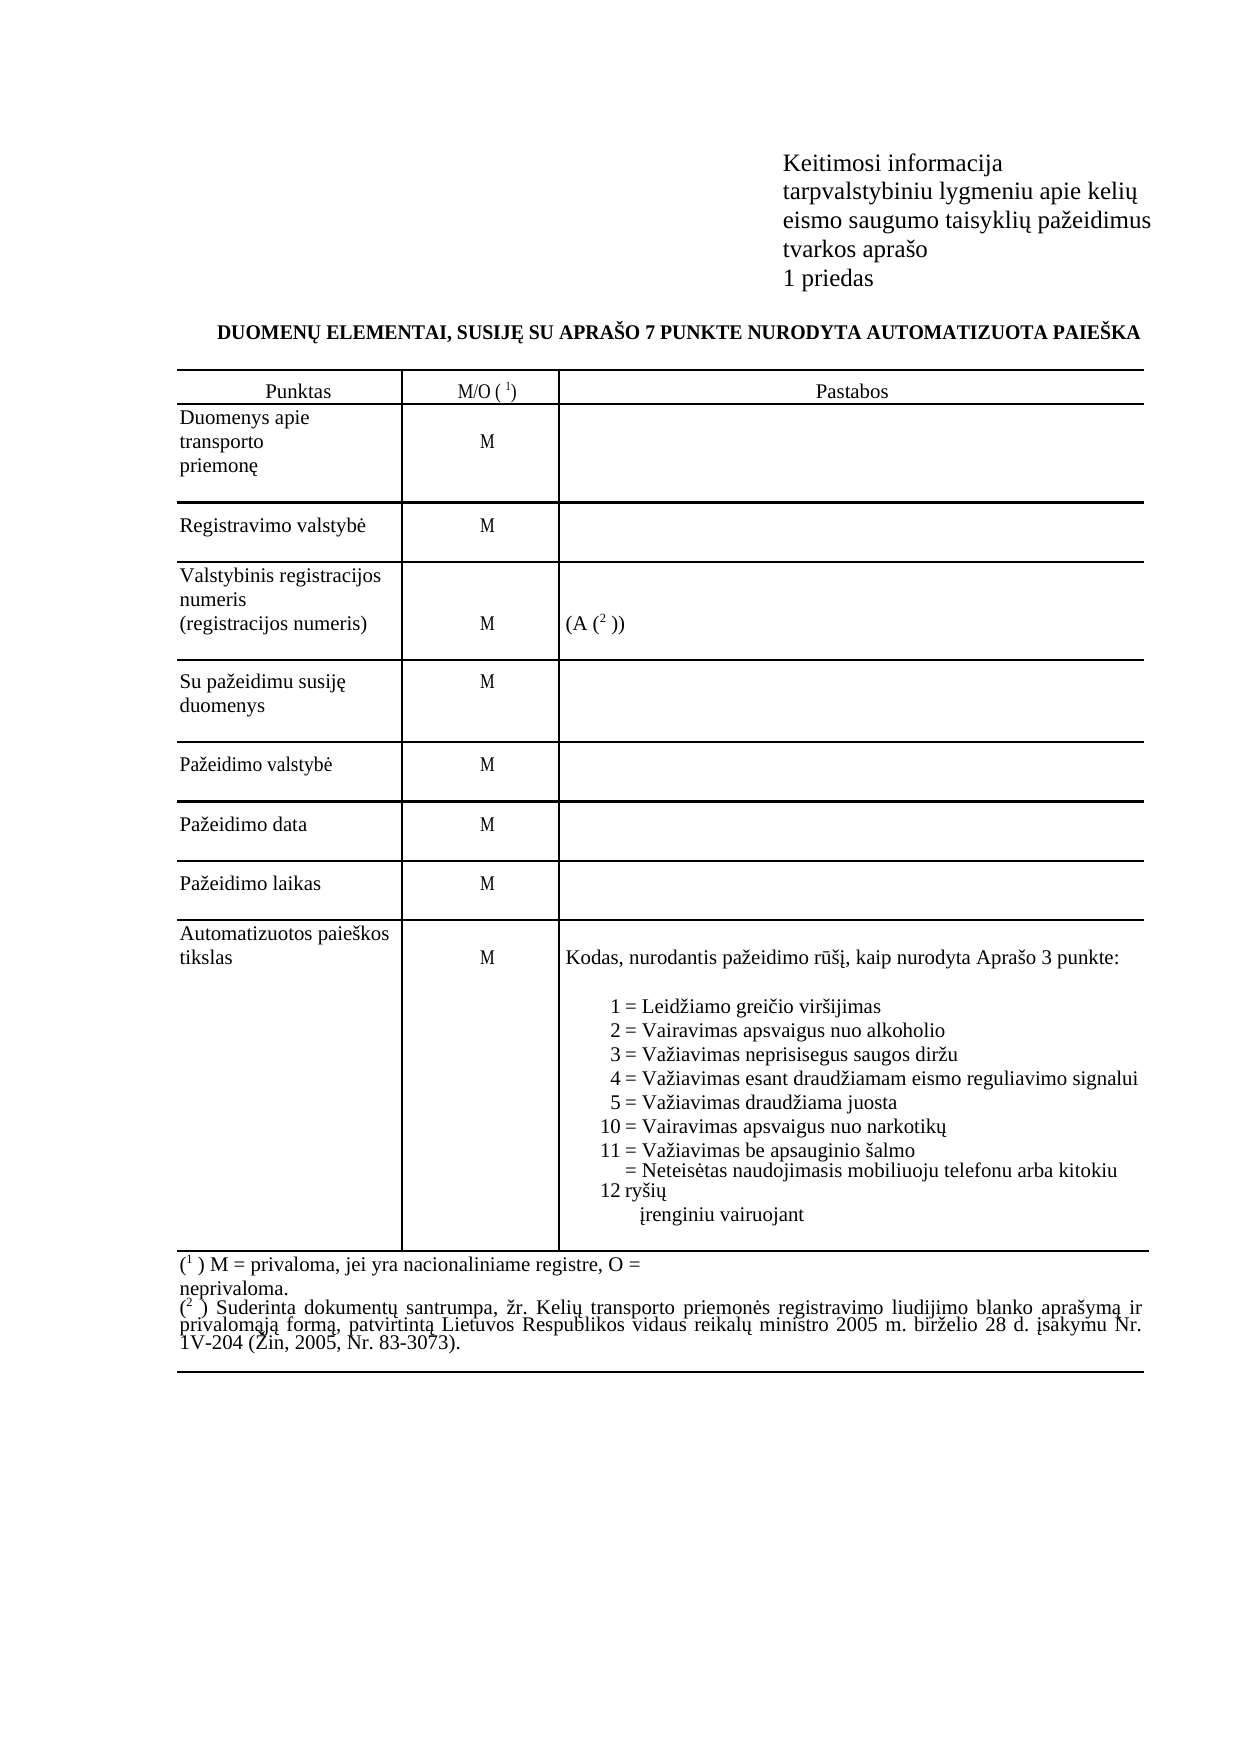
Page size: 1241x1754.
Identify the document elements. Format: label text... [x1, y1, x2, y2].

table_cell [392, 1090, 401, 1114]
table_cell [1212, 369, 1226, 403]
table_cell [1212, 659, 1226, 693]
table_cell [1144, 537, 1149, 561]
table_cell Pažeidimo data [177, 803, 392, 836]
table_cell [1149, 1162, 1153, 1202]
table_cell Su pažeidimu susiję [177, 661, 392, 693]
table_cell duomenys [177, 693, 392, 717]
table_cell [392, 1066, 401, 1089]
table_cell [177, 895, 219, 919]
text Keitimosi informacija [177, 148, 1181, 176]
table_cell [392, 921, 401, 969]
table_cell [219, 1041, 273, 1066]
table_cell [177, 1202, 219, 1226]
table_cell [560, 803, 651, 836]
table_cell [560, 661, 651, 693]
table_cell [560, 478, 651, 501]
table_cell [274, 1226, 401, 1250]
table_cell [1149, 1202, 1226, 1226]
table_cell [1212, 478, 1226, 501]
table_cell [219, 1162, 273, 1202]
table_cell [1153, 800, 1212, 836]
table_cell [177, 993, 219, 1017]
table_cell [554, 776, 558, 800]
table_cell [1153, 478, 1212, 501]
table_cell [392, 969, 401, 993]
table_cell M/O ( 1) [403, 371, 554, 403]
table_cell [1085, 803, 1144, 836]
table_cell [651, 405, 1085, 453]
table_cell [274, 1138, 392, 1162]
table_cell [274, 478, 392, 501]
table_header [392, 344, 402, 369]
table_cell [1212, 537, 1226, 561]
table_cell [1153, 1090, 1212, 1114]
table_cell [1153, 717, 1212, 741]
table_cell [1212, 1114, 1226, 1138]
table_cell [554, 1162, 558, 1202]
table_cell [1149, 1226, 1226, 1250]
table_header [651, 344, 1085, 369]
table_cell [1149, 1041, 1153, 1066]
table_cell [1153, 1250, 1212, 1300]
table_cell [1153, 501, 1212, 537]
table_cell [651, 717, 1085, 741]
table_cell [1212, 501, 1226, 537]
table_cell [392, 1162, 401, 1202]
table_cell [1144, 1090, 1149, 1114]
table_cell [859, 1252, 1085, 1300]
table_cell [1149, 969, 1212, 993]
table_cell [651, 743, 1085, 776]
table_cell [274, 776, 392, 800]
table_cell [1144, 860, 1149, 895]
table_cell [1212, 1250, 1226, 1300]
table_cell [554, 504, 558, 537]
table_cell [403, 993, 554, 1017]
table_cell (A (2 )) [560, 563, 1085, 635]
table_cell M [403, 743, 554, 776]
table_cell [403, 776, 554, 800]
table_cell [177, 776, 219, 800]
table_cell [1212, 1300, 1226, 1353]
table_cell [403, 895, 554, 919]
table_cell [1153, 836, 1212, 860]
table_cell [1085, 453, 1144, 477]
table_cell [1212, 969, 1226, 993]
table_cell [177, 1114, 219, 1138]
table_cell [403, 1066, 554, 1089]
table_cell [1212, 635, 1226, 659]
table_cell [1144, 1300, 1149, 1353]
table_cell [651, 776, 1085, 800]
table_cell [403, 635, 554, 659]
table_cell [554, 537, 558, 561]
table_cell [738, 1252, 752, 1300]
table_cell [274, 993, 392, 1017]
table_cell [1144, 561, 1149, 635]
table_cell [177, 371, 219, 403]
table_cell [560, 371, 651, 403]
table_cell [1153, 1018, 1212, 1041]
table_cell [392, 504, 401, 537]
table_cell [1153, 1138, 1212, 1162]
table_cell [219, 969, 273, 993]
table_cell [274, 969, 392, 993]
table_cell [1085, 743, 1144, 776]
table_cell [554, 993, 558, 1017]
table_cell [1149, 1250, 1153, 1300]
table_cell Duomenys apie transporto [177, 405, 392, 453]
table_cell [177, 969, 219, 993]
table_cell [554, 836, 558, 860]
table_cell [1144, 895, 1226, 919]
table_cell įrenginiu vairuojant [621, 1202, 1144, 1226]
table_cell [1153, 1162, 1212, 1202]
table_cell [1149, 1353, 1153, 1371]
table_cell = Vairavimas apsvaigus nuo alkoholio [621, 1018, 1144, 1041]
table_cell [1144, 1114, 1149, 1138]
table_cell [651, 693, 1085, 717]
table_cell [392, 993, 401, 1017]
table_cell [1144, 741, 1149, 776]
table_cell = Neteisėtas naudojimasis mobiliuoju telefonu arba kitokiu ryšių [621, 1162, 1144, 1202]
table_cell [554, 478, 558, 501]
table_cell [560, 836, 651, 860]
table_cell [1144, 993, 1149, 1017]
table_cell [177, 1066, 219, 1089]
table_cell [554, 1114, 558, 1138]
table_cell [1144, 693, 1149, 717]
table_cell [560, 1202, 621, 1226]
table_cell [1149, 993, 1153, 1017]
table_cell [403, 836, 554, 860]
table_cell [1144, 1041, 1149, 1066]
table_cell [651, 478, 1085, 501]
table_cell [1153, 1066, 1212, 1089]
table_cell [403, 1018, 554, 1041]
table_cell [1144, 1353, 1149, 1371]
table_cell [554, 1202, 558, 1226]
table_cell [560, 635, 651, 659]
table_cell priemonę [177, 453, 392, 477]
table_cell [392, 717, 401, 741]
table_cell [274, 1066, 392, 1089]
table_cell [177, 1162, 219, 1202]
table_cell = Vairavimas apsvaigus nuo narkotikų [621, 1114, 1144, 1138]
table_cell [1144, 1226, 1149, 1250]
table_cell [274, 836, 392, 860]
table_cell [1149, 1300, 1153, 1353]
table_cell [753, 1252, 859, 1300]
table_header [177, 344, 219, 369]
table_cell [1153, 561, 1212, 635]
table_cell [1149, 800, 1153, 836]
table_cell [219, 717, 273, 741]
table_cell [651, 453, 1085, 477]
table_cell [1149, 369, 1153, 403]
table_cell [560, 969, 1144, 993]
table_cell [1085, 717, 1144, 741]
table_cell [1153, 1353, 1212, 1371]
text 1 priedas [177, 263, 1181, 291]
table_cell [1153, 776, 1212, 800]
table_cell [1212, 860, 1226, 895]
table_header [554, 344, 589, 369]
table_cell Punktas [219, 371, 392, 403]
table_cell [554, 563, 558, 635]
table_cell [219, 776, 273, 800]
table_cell [177, 1353, 1144, 1371]
table_cell [1212, 1066, 1226, 1089]
table_cell M [403, 563, 554, 635]
table_cell [1212, 741, 1226, 776]
table_cell [403, 693, 554, 717]
table_cell [1212, 800, 1226, 836]
table_cell Pastabos [651, 371, 1085, 403]
table_cell M [403, 405, 554, 453]
table_cell [1144, 659, 1149, 693]
table_cell = Leidžiamo greičio viršijimas [621, 993, 1144, 1017]
table_cell [621, 1226, 1144, 1250]
table_cell [219, 993, 273, 1017]
table_cell [651, 635, 1085, 659]
table_cell [177, 836, 219, 860]
table_cell [219, 1090, 273, 1114]
table_cell [219, 1202, 273, 1226]
table_cell [554, 1138, 558, 1162]
table_cell [392, 478, 401, 501]
table_cell [1212, 1018, 1226, 1041]
table_cell [560, 743, 651, 776]
table_cell [560, 453, 651, 477]
table_cell [274, 895, 392, 919]
table_header [219, 344, 273, 369]
table_cell Pažeidimo laikas [177, 862, 392, 895]
table_cell [219, 1018, 273, 1041]
table_header [1085, 344, 1144, 369]
table_cell [392, 1114, 401, 1138]
text DUOMENŲ ELEMENTAI, SUSIJĘ SU APRAŠO 7 PUNKTE NURODYTA AUTOMATIZUOTA PAIEŠKA [177, 320, 1181, 344]
table_cell [1212, 836, 1226, 860]
table_cell [1144, 1138, 1149, 1162]
table_cell [274, 1114, 392, 1138]
table_cell [1144, 1018, 1149, 1041]
table_cell [1149, 659, 1153, 693]
table_cell [560, 862, 651, 895]
table_cell [1149, 1138, 1153, 1162]
table_cell [177, 537, 219, 561]
table_cell [1144, 453, 1226, 477]
table_cell [554, 1066, 558, 1089]
table_cell [1149, 1114, 1153, 1138]
table_cell 11 [560, 1138, 621, 1162]
table_cell [274, 635, 392, 659]
table_cell [177, 717, 219, 741]
table_cell [651, 803, 1085, 836]
table_cell Automatizuotos paieškos tikslas [177, 921, 392, 969]
table_cell 2 [560, 1018, 621, 1041]
table_cell [651, 504, 1085, 537]
table_cell [392, 776, 401, 800]
table_cell [1153, 369, 1212, 403]
table_cell [177, 1090, 219, 1114]
table_cell [219, 1226, 273, 1250]
table_cell [392, 1018, 401, 1041]
table_cell [403, 1202, 554, 1226]
table_cell Registravimo valstybė [177, 504, 392, 537]
table_cell [219, 478, 273, 501]
table_cell [1212, 1138, 1226, 1162]
table_cell [274, 1090, 392, 1114]
table_cell [1085, 776, 1144, 800]
table_cell M [403, 504, 554, 537]
table_cell = Važiavimas esant draudžiamam eismo reguliavimo signalui [621, 1066, 1144, 1089]
table_cell M [403, 803, 554, 836]
table_cell [403, 1162, 554, 1202]
table_cell Pažeidimo valstybė [177, 743, 392, 776]
table_cell [1212, 919, 1226, 969]
table_cell [560, 504, 651, 537]
table_cell [651, 661, 1085, 693]
table_cell [392, 537, 401, 561]
table_cell [554, 661, 558, 693]
table_cell [1149, 693, 1153, 717]
table_cell (2 ) Suderinta dokumentų santrumpa, žr. Kelių transporto priemonės registravimo liudijimo blanko aprašymą ir privalomąją formą, patvirtintą Lietuvos Respublikos vidaus reikalų ministro 2005 m. birželio 28 d. įsakymu Nr. 1V-204 (Žin, 2005, Nr. 83-3073). [177, 1300, 1144, 1353]
table_cell [554, 921, 558, 969]
table_cell [1149, 1066, 1153, 1089]
table_cell [560, 895, 1144, 919]
table_cell 4 [560, 1066, 621, 1089]
table_cell [1153, 1041, 1212, 1066]
table_cell [1149, 478, 1153, 501]
table_cell [403, 537, 554, 561]
table_cell [1144, 800, 1149, 836]
table_cell [1144, 1162, 1149, 1202]
table_cell [554, 895, 558, 919]
table_cell [1149, 635, 1153, 659]
text tarpvalstybiniu lygmeniu apie kelių eismo saugumo taisyklių pažeidimus tvarkos aprašo [783, 176, 1181, 263]
table_cell [219, 537, 273, 561]
table_cell [651, 836, 1085, 860]
table_cell [1144, 919, 1149, 969]
table_cell [1149, 1090, 1153, 1114]
table_cell = Važiavimas neprisisegus saugos diržu [621, 1041, 1144, 1066]
table_cell [1085, 836, 1144, 860]
table_cell [403, 717, 554, 741]
table_cell [554, 405, 558, 453]
table_cell [554, 453, 558, 477]
table_cell [554, 1041, 558, 1066]
table_cell [1153, 635, 1212, 659]
table_cell [403, 453, 554, 477]
table_cell [1212, 1090, 1226, 1114]
table_cell [1144, 369, 1149, 403]
table_cell [554, 743, 558, 776]
table_cell [392, 1138, 401, 1162]
table_cell [1085, 504, 1144, 537]
table_cell [554, 717, 558, 741]
table_cell [1144, 836, 1149, 860]
table_cell [403, 969, 554, 993]
table_cell [1144, 1066, 1149, 1089]
table_cell [1144, 717, 1149, 741]
table_cell [274, 1162, 392, 1202]
table_cell [1153, 993, 1212, 1017]
table_cell [560, 1226, 621, 1250]
table_cell [1149, 1018, 1153, 1041]
table_cell 12 [560, 1162, 621, 1202]
table_cell [392, 371, 401, 403]
table_cell [1144, 478, 1149, 501]
table_cell Kodas, nurodantis pažeidimo rūšį, kaip nurodyta Aprašo 3 punkte: [560, 921, 1144, 969]
table_cell [1212, 1353, 1226, 1371]
table_cell [403, 1041, 554, 1066]
table_cell [177, 1041, 219, 1066]
table_cell [1085, 371, 1144, 403]
table_header [589, 344, 651, 369]
table_cell [392, 803, 401, 836]
table_cell [1153, 659, 1212, 693]
table_cell [1212, 993, 1226, 1017]
table_cell [392, 862, 401, 895]
table_cell 10 [560, 1114, 621, 1138]
table_cell [554, 1018, 558, 1041]
table_cell [392, 661, 401, 693]
table_cell [1149, 717, 1153, 741]
table_cell (1 ) M = privaloma, jei yra nacionaliniame registre, O = neprivaloma. [177, 1252, 738, 1300]
table_header [402, 344, 554, 369]
table_cell [177, 1226, 219, 1250]
table_cell [177, 478, 219, 501]
table_cell [219, 1066, 273, 1089]
table_cell [1085, 635, 1144, 659]
table_cell [1153, 693, 1212, 717]
table_cell [274, 537, 392, 561]
table_cell [1149, 860, 1153, 895]
table_header [274, 344, 392, 369]
table_cell [392, 693, 401, 717]
table_cell [392, 635, 401, 659]
table_cell [554, 693, 558, 717]
table_cell [560, 405, 651, 453]
table_cell [560, 537, 1085, 561]
table_cell M [403, 661, 554, 693]
table_cell [219, 836, 273, 860]
table_cell [1153, 741, 1212, 776]
table_cell [177, 1138, 219, 1162]
table_cell [219, 635, 273, 659]
table_cell [1144, 403, 1226, 453]
table_header [1144, 344, 1226, 369]
table_cell [274, 1202, 392, 1226]
table_cell [1144, 776, 1149, 800]
table_cell [392, 453, 401, 477]
table_cell [560, 693, 651, 717]
table_cell [1149, 776, 1153, 800]
table_cell [392, 895, 401, 919]
table_cell 5 [560, 1090, 621, 1114]
table_cell [1153, 919, 1212, 969]
table_cell = Važiavimas draudžiama juosta [621, 1090, 1144, 1114]
table_cell [554, 803, 558, 836]
table_cell [1149, 561, 1153, 635]
table_cell [1085, 405, 1144, 453]
table_cell [1085, 1252, 1144, 1300]
table_cell [403, 1090, 554, 1114]
table_cell M [403, 862, 554, 895]
table_cell [1144, 1202, 1149, 1226]
table_cell [554, 635, 558, 659]
table_cell [392, 563, 401, 635]
table_cell [403, 478, 554, 501]
table_cell 1 [560, 993, 621, 1017]
table_cell [1085, 478, 1144, 501]
table_cell [274, 1018, 392, 1041]
table_cell [1149, 919, 1153, 969]
table_cell [554, 969, 558, 993]
table_cell [219, 895, 273, 919]
table_cell [1212, 776, 1226, 800]
table_cell [1212, 1162, 1226, 1202]
table_cell [403, 1226, 558, 1250]
table_cell [560, 717, 651, 741]
table_cell [1153, 537, 1212, 561]
table_cell [1144, 969, 1149, 993]
table_cell [554, 862, 558, 895]
table_cell 3 [560, 1041, 621, 1066]
table_cell [274, 1041, 392, 1066]
table_cell [1085, 661, 1144, 693]
table_cell [274, 717, 392, 741]
table_cell [1153, 1114, 1212, 1138]
table_cell [392, 836, 401, 860]
table_cell [392, 743, 401, 776]
table_cell [1085, 862, 1144, 895]
table_cell [1085, 537, 1144, 561]
table_cell [219, 1138, 273, 1162]
table_cell [1212, 717, 1226, 741]
table_cell [1144, 635, 1149, 659]
table_cell Valstybinis registracijos numeris (registracijos numeris) [177, 563, 392, 635]
table_cell [1153, 1300, 1212, 1353]
table_cell [403, 1114, 554, 1138]
table_cell [1212, 693, 1226, 717]
table_cell [392, 1041, 401, 1066]
table_cell [177, 635, 219, 659]
table_cell [554, 371, 558, 403]
table_cell [1212, 561, 1226, 635]
table_cell [1144, 1252, 1149, 1300]
table_cell = Važiavimas be apsauginio šalmo [621, 1138, 1144, 1162]
table_cell [1212, 1041, 1226, 1066]
table_cell [1149, 741, 1153, 776]
table_cell [1149, 836, 1153, 860]
table_cell [1085, 693, 1144, 717]
table_cell [177, 1018, 219, 1041]
table_cell [1149, 501, 1153, 537]
table_cell [1085, 563, 1144, 635]
table_cell [1153, 860, 1212, 895]
table_cell M [403, 921, 554, 969]
table_cell [219, 1114, 273, 1138]
table_cell [651, 862, 1085, 895]
table_cell [403, 1138, 554, 1162]
table_cell [560, 776, 651, 800]
table_cell [1149, 537, 1153, 561]
table_cell [1144, 501, 1149, 537]
table_cell [554, 1090, 558, 1114]
table_cell [392, 405, 401, 453]
table_cell [392, 1202, 401, 1226]
